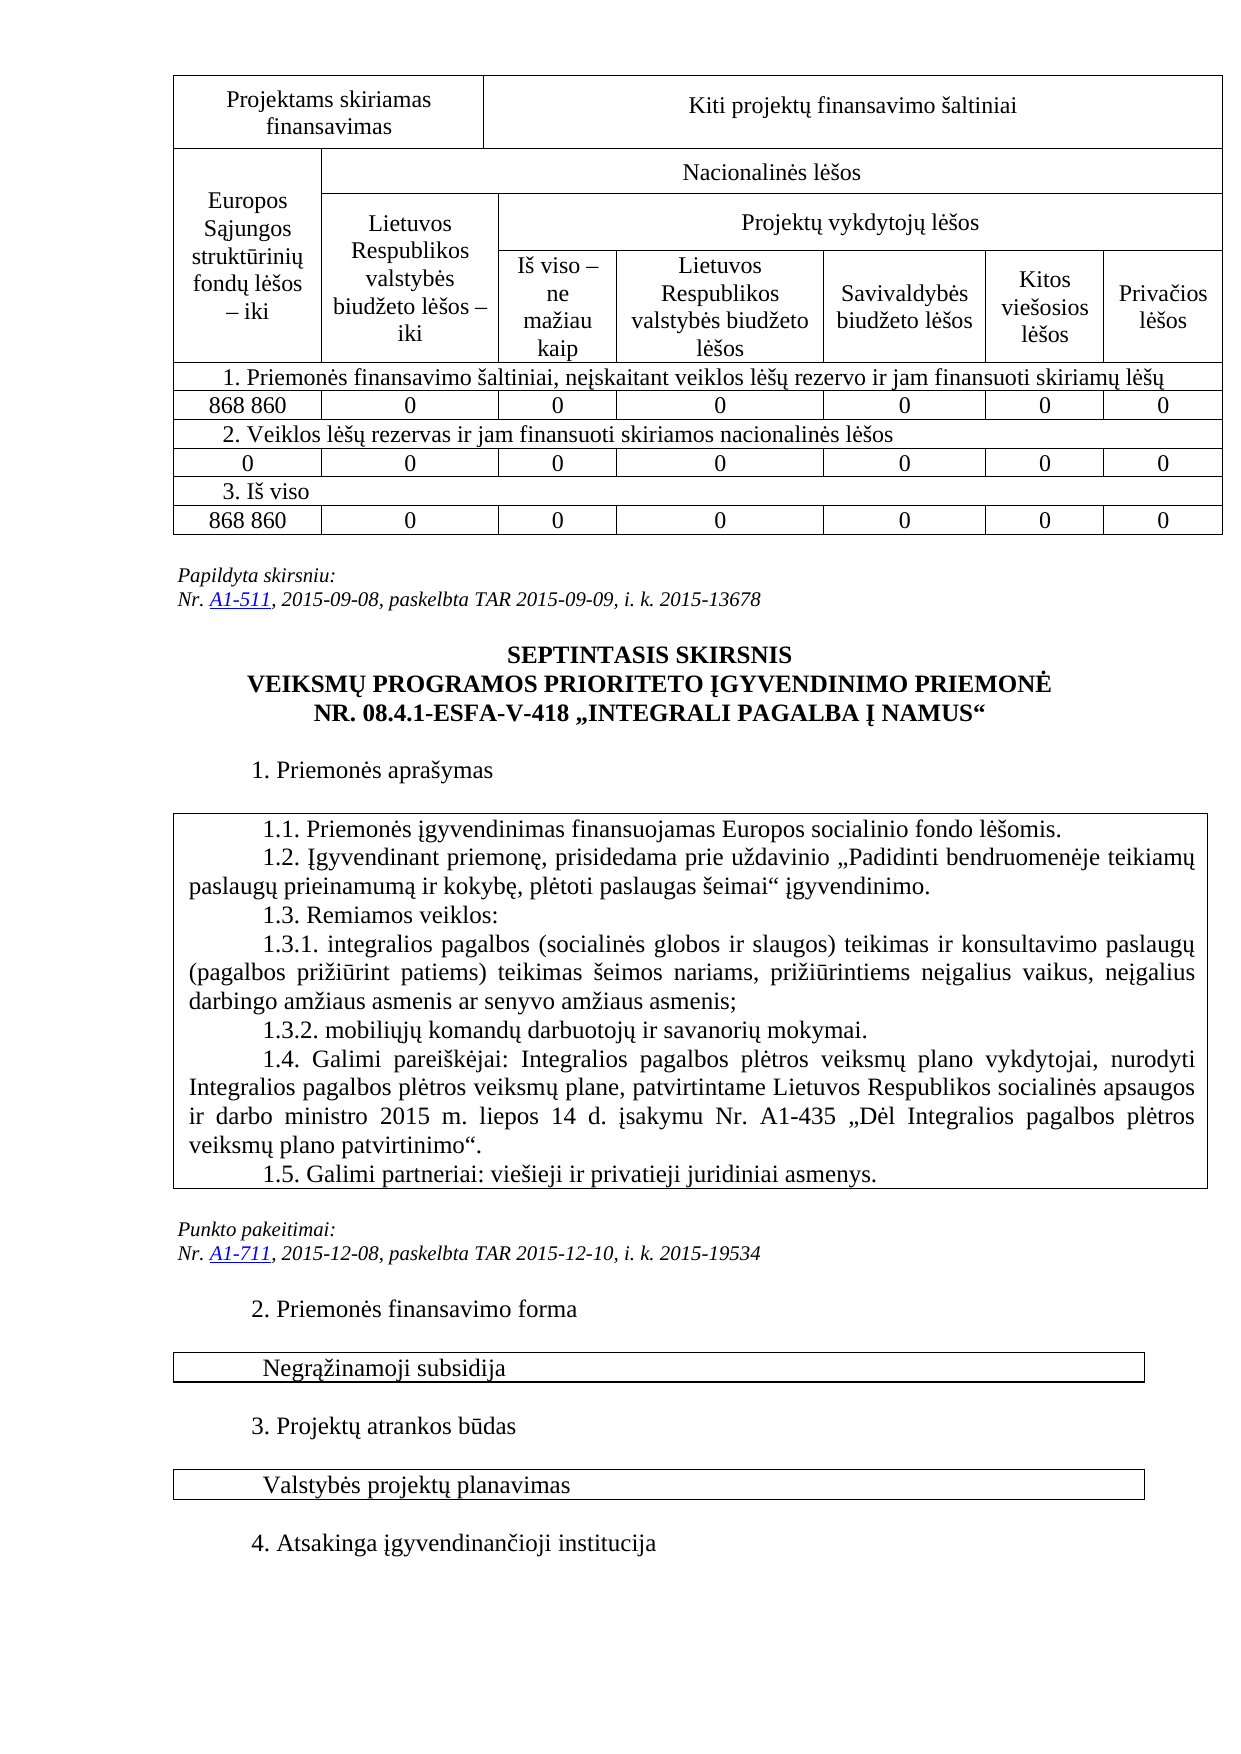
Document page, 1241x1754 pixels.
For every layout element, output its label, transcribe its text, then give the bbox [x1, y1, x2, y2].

table_cell 0 [499, 449, 616, 476]
table_header 1.1. Priemonės įgyvendinimas finansuojamas Europos socialinio fondo lėšomis. 1.2. Įgyvendinant priemonę, prisidedama prie uždavinio „Padidinti bendruomenėje teikiamų paslaugų prieinamumą ir kokybę, plėtoti paslaugas šeimai“ įgyvendinimo. 1.3. Remiamos veiklos: 1.3.1. integralios pagalbos (socialinės globos ir slaugos) teikimas ir konsultavimo paslaugų (pagalbos prižiūrint patiems) teikimas šeimos nariams, prižiūrintiems neįgalius vaikus, neįgalius darbingo amžiaus asmenis ar senyvo amžiaus asmenis; 1.3.2. mobiliųjų komandų darbuotojų ir savanorių mokymai. 1.4. Galimi pareiškėjai: Integralios pagalbos plėtros veiksmų plano vykdytojai, nurodyti Integralios pagalbos plėtros veiksmų plane, patvirtintame Lietuvos Respublikos socialinės apsaugos ir darbo ministro 2015 m. liepos 14 d. įsakymu Nr. A1-435 „Dėl Integralios pagalbos plėtros veiksmų plano patvirtinimo“. 1.5. Galimi partneriai: viešieji ir privatieji juridiniai asmenys. [174, 814, 1207, 1187]
table_cell Iš viso – ne mažiau kaip [499, 251, 616, 362]
text 2. Priemonės finansavimo forma [251, 1294, 1122, 1323]
table_cell 0 [986, 506, 1103, 533]
table_header Kiti projektų finansavimo šaltiniai [484, 76, 1222, 148]
table_cell 0 [824, 506, 985, 533]
text VEIKSMŲ PROGRAMOS PRIORITETO ĮGYVENDINIMO PRIEMONĖ [177, 669, 1122, 698]
table_cell 2. Veiklos lėšų rezervas ir jam finansuoti skiriamos nacionalinės lėšos [174, 420, 1222, 448]
table_cell Lietuvos Respublikos valstybės biudžeto lėšos [617, 251, 823, 362]
table_header Negrąžinamoji subsidija [174, 1353, 1144, 1381]
table_cell 0 [322, 506, 498, 533]
text Nr. A1-711, 2015-12-08, paskelbta TAR 2015-12-10, i. k. 2015-19534 [177, 1241, 1122, 1265]
table_cell 0 [174, 449, 321, 476]
table_cell Privačios lėšos [1104, 251, 1222, 362]
text NR. 08.4.1-ESFA-V-418 „INTEGRALI PAGALBA Į NAMUS“ [177, 698, 1122, 726]
table_cell 0 [617, 391, 823, 419]
table_cell 1. Priemonės finansavimo šaltiniai, neįskaitant veiklos lėšų rezervo ir jam finansuoti skiriamų lėšų [174, 363, 1222, 390]
table_cell 0 [986, 391, 1103, 419]
table_cell 0 [617, 506, 823, 533]
table_cell Kitos viešosios lėšos [986, 251, 1103, 362]
table_cell 0 [986, 449, 1103, 476]
table_cell 0 [1104, 391, 1222, 419]
table_cell 0 [824, 449, 985, 476]
table_cell 0 [1104, 506, 1222, 533]
table_cell Lietuvos Respublikos valstybės biudžeto lėšos – iki [322, 194, 498, 362]
table_cell 0 [617, 449, 823, 476]
table_cell Savivaldybės biudžeto lėšos [824, 251, 985, 362]
table_cell 0 [499, 506, 616, 533]
table_cell Europos Sąjungos struktūrinių fondų lėšos – iki [174, 149, 321, 362]
text 1. Priemonės aprašymas [251, 755, 1122, 784]
table_header Projektams skiriamas finansavimas [174, 76, 483, 148]
text 4. Atsakinga įgyvendinančioji institucija [251, 1528, 1122, 1557]
text Punkto pakeitimai: [177, 1217, 1122, 1241]
table_header Valstybės projektų planavimas [174, 1470, 1144, 1498]
table_cell 0 [322, 449, 498, 476]
table_cell 0 [824, 391, 985, 419]
table_cell 0 [1104, 449, 1222, 476]
table_cell Projektų vykdytojų lėšos [499, 194, 1222, 250]
text 3. Projektų atrankos būdas [251, 1411, 1122, 1440]
table_cell 868 860 [174, 391, 321, 419]
table_cell 3. Iš viso [174, 477, 1222, 505]
text Papildyta skirsniu: [177, 563, 1122, 587]
table_cell Nacionalinės lėšos [322, 149, 1222, 193]
table_cell 0 [322, 391, 498, 419]
table_cell 868 860 [174, 506, 321, 533]
text Nr. A1-511, 2015-09-08, paskelbta TAR 2015-09-09, i. k. 2015-13678 [177, 587, 1122, 611]
text SEPTINTASIS SKIRSNIS [177, 640, 1122, 669]
table_cell 0 [499, 391, 616, 419]
